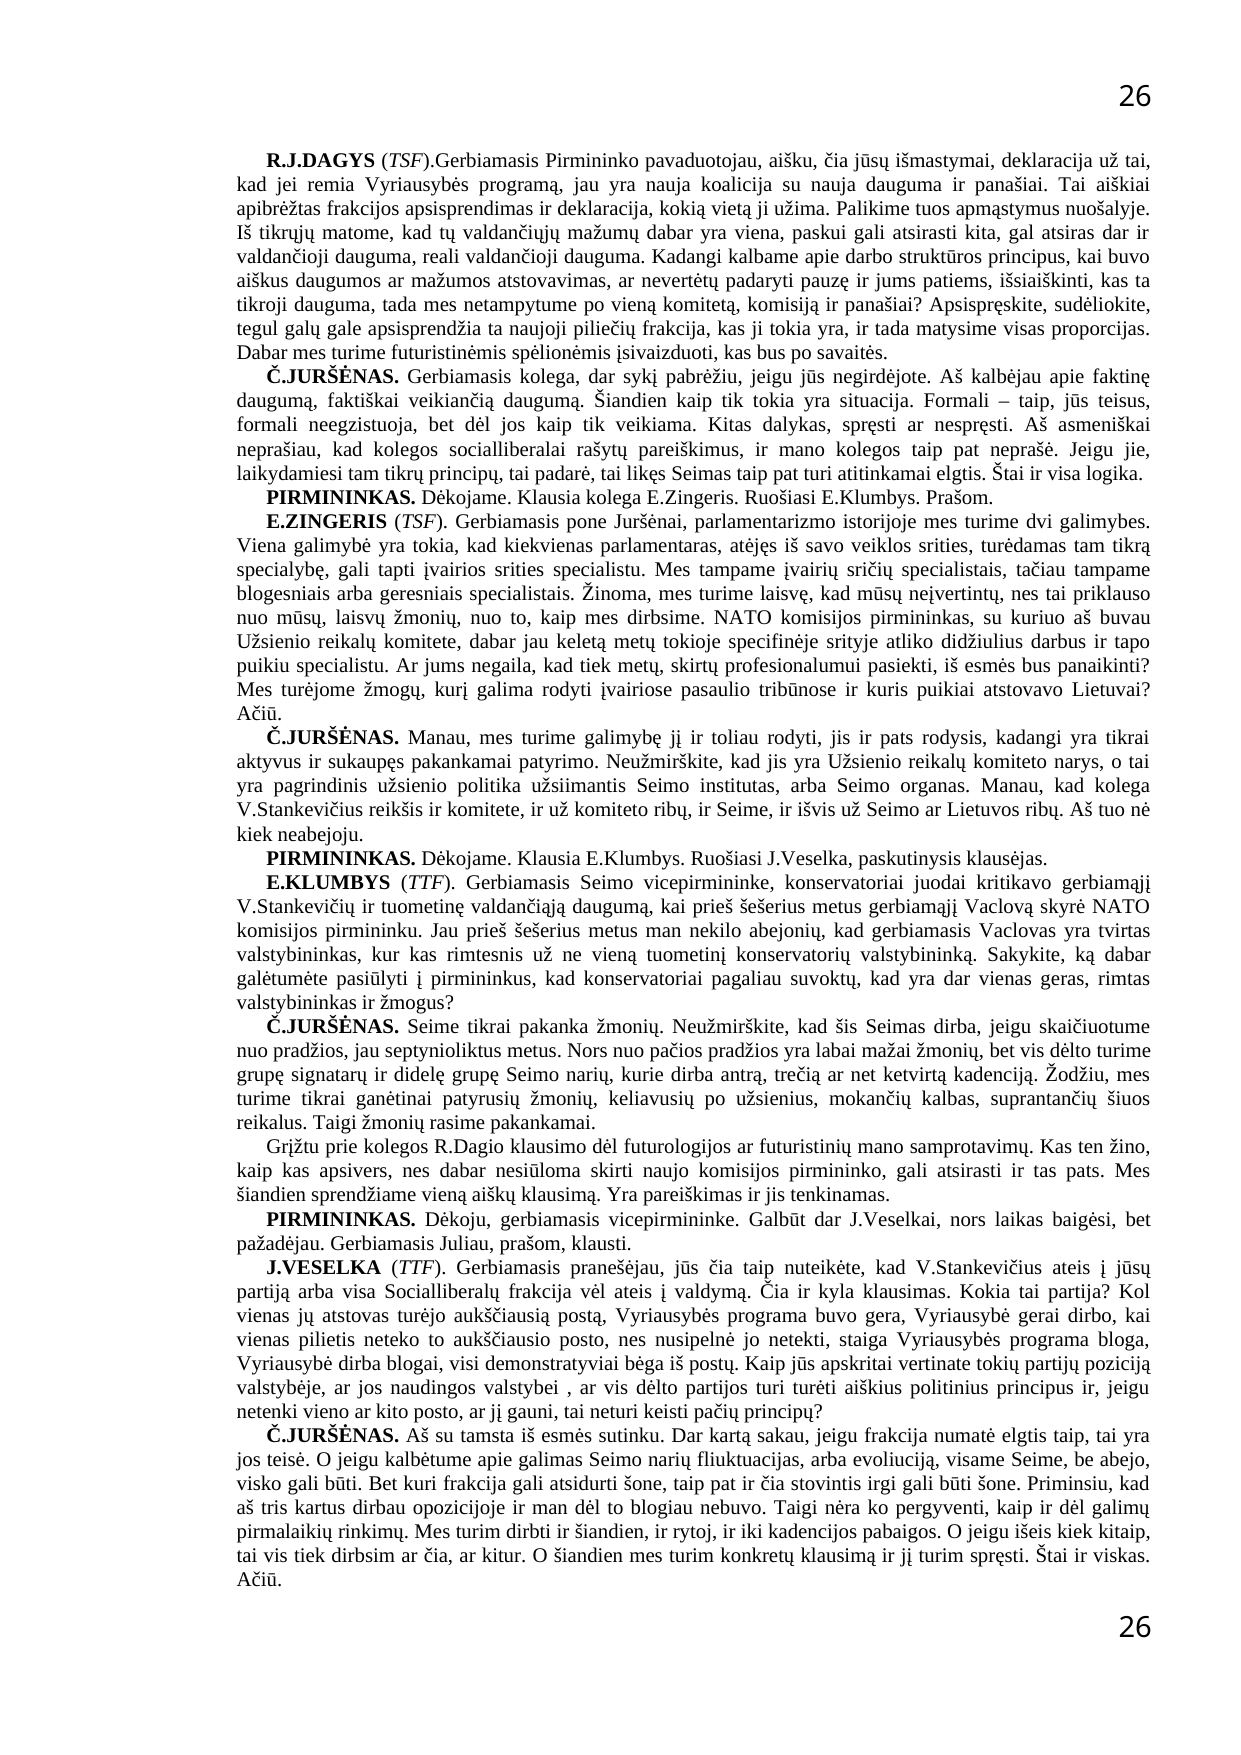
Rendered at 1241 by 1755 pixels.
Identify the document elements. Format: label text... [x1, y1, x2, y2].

text J.VESELKA (TTF). Gerbiamasis pranešėjau, jūs čia taip nuteikėte, kad V.Stankevičius ateis į jūsų partiją arba visa Socialliberalų frakcija vėl ateis į valdymą. Čia ir kyla klausimas. Kokia tai partija? Kol vienas jų atstovas turėjo aukščiausią postą, Vyriausybės programa buvo gera, Vyriausybė gerai dirbo, kai vienas pilietis neteko to aukščiausio posto, nes nusipelnė jo netekti, staiga Vyriausybės programa bloga, Vyriausybė dirba blogai, visi demonstratyviai bėga iš postų. Kaip jūs apskritai vertinate tokių partijų poziciją valstybėje, ar jos naudingos valstybei , ar vis dėlto partijos turi turėti aiškius politinius principus ir, jeigu netenki vieno ar kito posto, ar jį gauni, tai neturi keisti pačių principų? [236, 1254, 1152, 1423]
text PIRMININKAS. Dėkoju, gerbiamasis vicepirmininke. Galbūt dar J.Veselkai, nors laikas baigėsi, bet pažadėjau. Gerbiamasis Juliau, prašom, klausti. [236, 1206, 1152, 1254]
text Grįžtu prie kolegos R.Dagio klausimo dėl futurologijos ar futuristinių mano samprotavimų. Kas ten žino, kaip kas apsivers, nes dabar nesiūloma skirti naujo komisijos pirmininko, gali atsirasti ir tas pats. Mes šiandien sprendžiame vieną aiškų klausimą. Yra pareiškimas ir jis tenkinamas. [236, 1134, 1152, 1206]
text E.ZINGERIS (TSF). Gerbiamasis pone Juršėnai, parlamentarizmo istorijoje mes turime dvi galimybes. Viena galimybė yra tokia, kad kiekvienas parlamentaras, atėjęs iš savo veiklos srities, turėdamas tam tikrą specialybę, gali tapti įvairios srities specialistu. Mes tampame įvairių sričių specialistais, tačiau tampame blogesniais arba geresniais specialistais. Žinoma, mes turime laisvę, kad mūsų neįvertintų, nes tai priklauso nuo mūsų, laisvų žmonių, nuo to, kaip mes dirbsime. NATO komisijos pirmininkas, su kuriuo aš buvau Užsienio reikalų komitete, dabar jau keletą metų tokioje specifinėje srityje atliko didžiulius darbus ir tapo puikiu specialistu. Ar jums negaila, kad tiek metų, skirtų profesionalumui pasiekti, iš esmės bus panaikinti? Mes turėjome žmogų, kurį galima rodyti įvairiose pasaulio tribūnose ir kuris puikiai atstovavo Lietuvai? Ačiū. [236, 509, 1152, 725]
text Č.JURŠĖNAS. Gerbiamasis kolega, dar sykį pabrėžiu, jeigu jūs negirdėjote. Aš kalbėjau apie faktinę daugumą, faktiškai veikiančią daugumą. Šiandien kaip tik tokia yra situacija. Formali – taip, jūs teisus, formali neegzistuoja, bet dėl jos kaip tik veikiama. Kitas dalykas, spręsti ar nespręsti. Aš asmeniškai neprašiau, kad kolegos socialliberalai rašytų pareiškimus, ir mano kolegos taip pat neprašė. Jeigu jie, laikydamiesi tam tikrų principų, tai padarė, tai likęs Seimas taip pat turi atitinkamai elgtis. Štai ir visa logika. [236, 364, 1152, 484]
text Č.JURŠĖNAS. Manau, mes turime galimybę jį ir toliau rodyti, jis ir pats rodysis, kadangi yra tikrai aktyvus ir sukaupęs pakankamai patyrimo. Neužmirškite, kad jis yra Užsienio reikalų komiteto narys, o tai yra pagrindinis užsienio politika užsiimantis Seimo institutas, arba Seimo organas. Manau, kad kolega V.Stankevičius reikšis ir komitete, ir už komiteto ribų, ir Seime, ir išvis už Seimo ar Lietuvos ribų. Aš tuo nė kiek neabejoju. [236, 725, 1152, 846]
text E.KLUMBYS (TTF). Gerbiamasis Seimo vicepirmininke, konservatoriai juodai kritikavo gerbiamąjį V.Stankevičių ir tuometinę valdančiąją daugumą, kai prieš šešerius metus gerbiamąjį Vaclovą skyrė NATO komisijos pirmininku. Jau prieš šešerius metus man nekilo abejonių, kad gerbiamasis Vaclovas yra tvirtas valstybininkas, kur kas rimtesnis už ne vieną tuometinį konservatorių valstybininką. Sakykite, ką dabar galėtumėte pasiūlyti į pirmininkus, kad konservatoriai pagaliau suvoktų, kad yra dar vienas geras, rimtas valstybininkas ir žmogus? [236, 869, 1152, 1014]
text Č.JURŠĖNAS. Seime tikrai pakanka žmonių. Neužmirškite, kad šis Seimas dirba, jeigu skaičiuotume nuo pradžios, jau septynioliktus metus. Nors nuo pačios pradžios yra labai mažai žmonių, bet vis dėlto turime grupę signatarų ir didelę grupę Seimo narių, kurie dirba antrą, trečią ar net ketvirtą kadenciją. Žodžiu, mes turime tikrai ganėtinai patyrusių žmonių, keliavusių po užsienius, mokančių kalbas, suprantančių šiuos reikalus. Taigi žmonių rasime pakankamai. [236, 1014, 1152, 1134]
text R.J.DAGYS (TSF).Gerbiamasis Pirmininko pavaduotojau, aišku, čia jūsų išmastymai, deklaracija už tai, kad jei remia Vyriausybės programą, jau yra nauja koalicija su nauja dauguma ir panašiai. Tai aiškiai apibrėžtas frakcijos apsisprendimas ir deklaracija, kokią vietą ji užima. Palikime tuos apmąstymus nuošalyje. Iš tikrųjų matome, kad tų valdančiųjų mažumų dabar yra viena, paskui gali atsirasti kita, gal atsiras dar ir valdančioji dauguma, reali valdančioji dauguma. Kadangi kalbame apie darbo struktūros principus, kai buvo aiškus daugumos ar mažumos atstovavimas, ar nevertėtų padaryti pauzę ir jums patiems, išsiaiškinti, kas ta tikroji dauguma, tada mes netampytume po vieną komitetą, komisiją ir panašiai? Apsispręskite, sudėliokite, tegul galų gale apsisprendžia ta naujoji piliečių frakcija, kas ji tokia yra, ir tada matysime visas proporcijas. Dabar mes turime futuristinėmis spėlionėmis įsivaizduoti, kas bus po savaitės. [236, 148, 1152, 364]
text PIRMININKAS. Dėkojame. Klausia E.Klumbys. Ruošiasi J.Veselka, paskutinysis klausėjas. [236, 846, 1152, 869]
text Č.JURŠĖNAS. Aš su tamsta iš esmės sutinku. Dar kartą sakau, jeigu frakcija numatė elgtis taip, tai yra jos teisė. O jeigu kalbėtume apie galimas Seimo narių fliuktuacijas, arba evoliuciją, visame Seime, be abejo, visko gali būti. Bet kuri frakcija gali atsidurti šone, taip pat ir čia stovintis irgi gali būti šone. Priminsiu, kad aš tris kartus dirbau opozicijoje ir man dėl to blogiau nebuvo. Taigi nėra ko pergyventi, kaip ir dėl galimų pirmalaikių rinkimų. Mes turim dirbti ir šiandien, ir rytoj, ir iki kadencijos pabaigos. O jeigu išeis kiek kitaip, tai vis tiek dirbsim ar čia, ar kitur. O šiandien mes turim konkretų klausimą ir jį turim spręsti. Štai ir viskas. Ačiū. [236, 1423, 1152, 1591]
text PIRMININKAS. Dėkojame. Klausia kolega E.Zingeris. Ruošiasi E.Klumbys. Prašom. [236, 484, 1152, 509]
